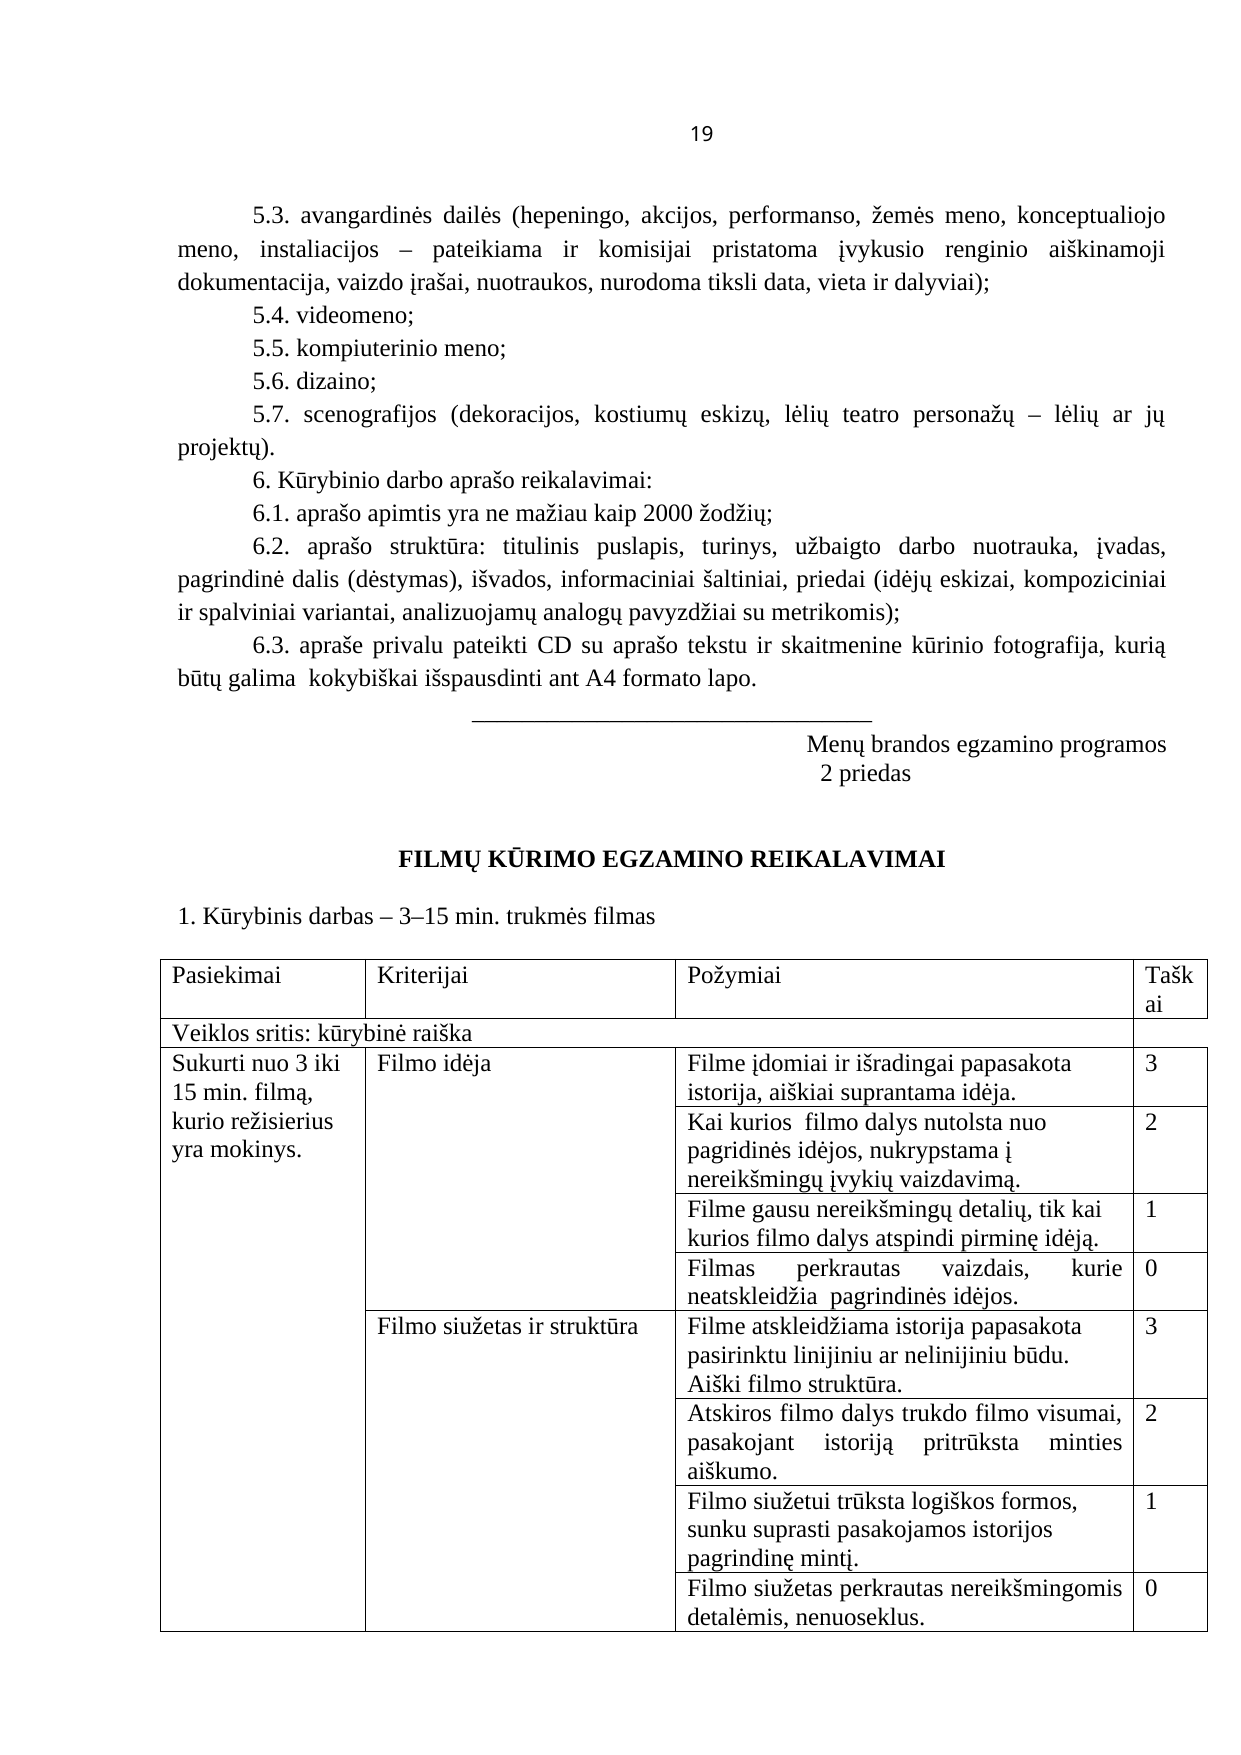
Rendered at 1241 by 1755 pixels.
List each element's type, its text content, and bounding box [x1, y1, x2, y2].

text 5.5. kompiuterinio meno; [177, 333, 1167, 361]
table_cell Filmo siužetas perkrautas nereikšmingomis detalėmis, nenuoseklus. [676, 1573, 1133, 1631]
table_cell Veiklos sritis: kūrybinė raiška [161, 1019, 1133, 1047]
table_cell Filme įdomiai ir išradingai papasakota istorija, aiškiai suprantama idėja. [676, 1048, 1133, 1106]
table_cell Filmo siužetas ir struktūra [366, 1311, 675, 1631]
table_cell 1 [1134, 1486, 1207, 1572]
table_cell 0 [1134, 1253, 1207, 1310]
table_cell 0 [1134, 1573, 1207, 1631]
table_cell 3 [1134, 1311, 1207, 1397]
table_cell [1134, 1019, 1207, 1047]
table_cell Filme gausu nereikšmingų detalių, tik kai kurios filmo dalys atspindi pirminę idėją. [676, 1194, 1133, 1252]
table_cell Filmo siužetui trūksta logiškos formos, sunku suprasti pasakojamos istorijos pagrindinę mintį. [676, 1486, 1133, 1572]
text ________________________________ [177, 696, 1167, 725]
table_cell Atskiros filmo dalys trukdo filmo visumai, pasakojant istoriją pritrūksta minties aiškumo. [676, 1399, 1133, 1485]
text 6.1. aprašo apimtis yra ne mažiau kaip 2000 žodžių; [177, 498, 1167, 527]
table_header Pasiekimai [161, 960, 365, 1017]
text 2 priedas [177, 758, 1167, 786]
text 6. Kūrybinio darbo aprašo reikalavimai: [177, 465, 1167, 493]
text 1. Kūrybinis darbas – 3–15 min. trukmės filmas [177, 901, 1167, 930]
table_cell Filmas perkrautas vaizdais, kurie neatskleidžia pagrindinės idėjos. [676, 1253, 1133, 1310]
text 6.3. apraše privalu pateikti CD su aprašo tekstu ir skaitmenine kūrinio fotografija, kurią būtų galima kokybiškai išspausdinti ant A4 formato lapo. [177, 630, 1167, 692]
table_cell 1 [1134, 1194, 1207, 1252]
text 5.4. videomeno; [177, 300, 1167, 328]
table_header Taškai [1134, 960, 1207, 1017]
text 6.2. aprašo struktūra: titulinis puslapis, turinys, užbaigto darbo nuotrauka, įvadas, pagrindinė dalis (dėstymas), išvados, informaciniai šaltiniai, priedai (idėjų eskizai, kompoziciniai ir spalviniai variantai, analizuojamų analogų pavyzdžiai su metrikomis); [177, 531, 1167, 626]
table_header Kriterijai [366, 960, 675, 1017]
table_cell Sukurti nuo 3 iki 15 min. filmą, kurio režisierius yra mokinys. [161, 1048, 365, 1631]
table_header Požymiai [676, 960, 1133, 1017]
text 5.3. avangardinės dailės (hepeningo, akcijos, performanso, žemės meno, konceptualiojo meno, instaliacijos – pateikiama ir komisijai pristatoma įvykusio renginio aiškinamoji dokumentacija, vaizdo įrašai, nuotraukos, nurodoma tiksli data, vieta ir dalyviai); [177, 201, 1167, 295]
table_cell Filmo idėja [366, 1048, 675, 1310]
text FILMŲ KŪRIMO EGZAMINO REIKALAVIMAI [177, 844, 1167, 873]
table_cell 2 [1134, 1399, 1207, 1485]
table_cell Filme atskleidžiama istorija papasakota pasirinktu linijiniu ar nelinijiniu būdu. Aiški filmo struktūra. [676, 1311, 1133, 1397]
table_cell Kai kurios filmo dalys nutolsta nuo pagridinės idėjos, nukrypstama į nereikšmingų įvykių vaizdavimą. [676, 1107, 1133, 1193]
table_cell 3 [1134, 1048, 1207, 1106]
text 5.6. dizaino; [177, 366, 1167, 394]
table_cell 2 [1134, 1107, 1207, 1193]
text 5.7. scenografijos (dekoracijos, kostiumų eskizų, lėlių teatro personažų – lėlių ar jų projektų). [177, 399, 1167, 461]
text Menų brandos egzamino programos [177, 729, 1167, 758]
